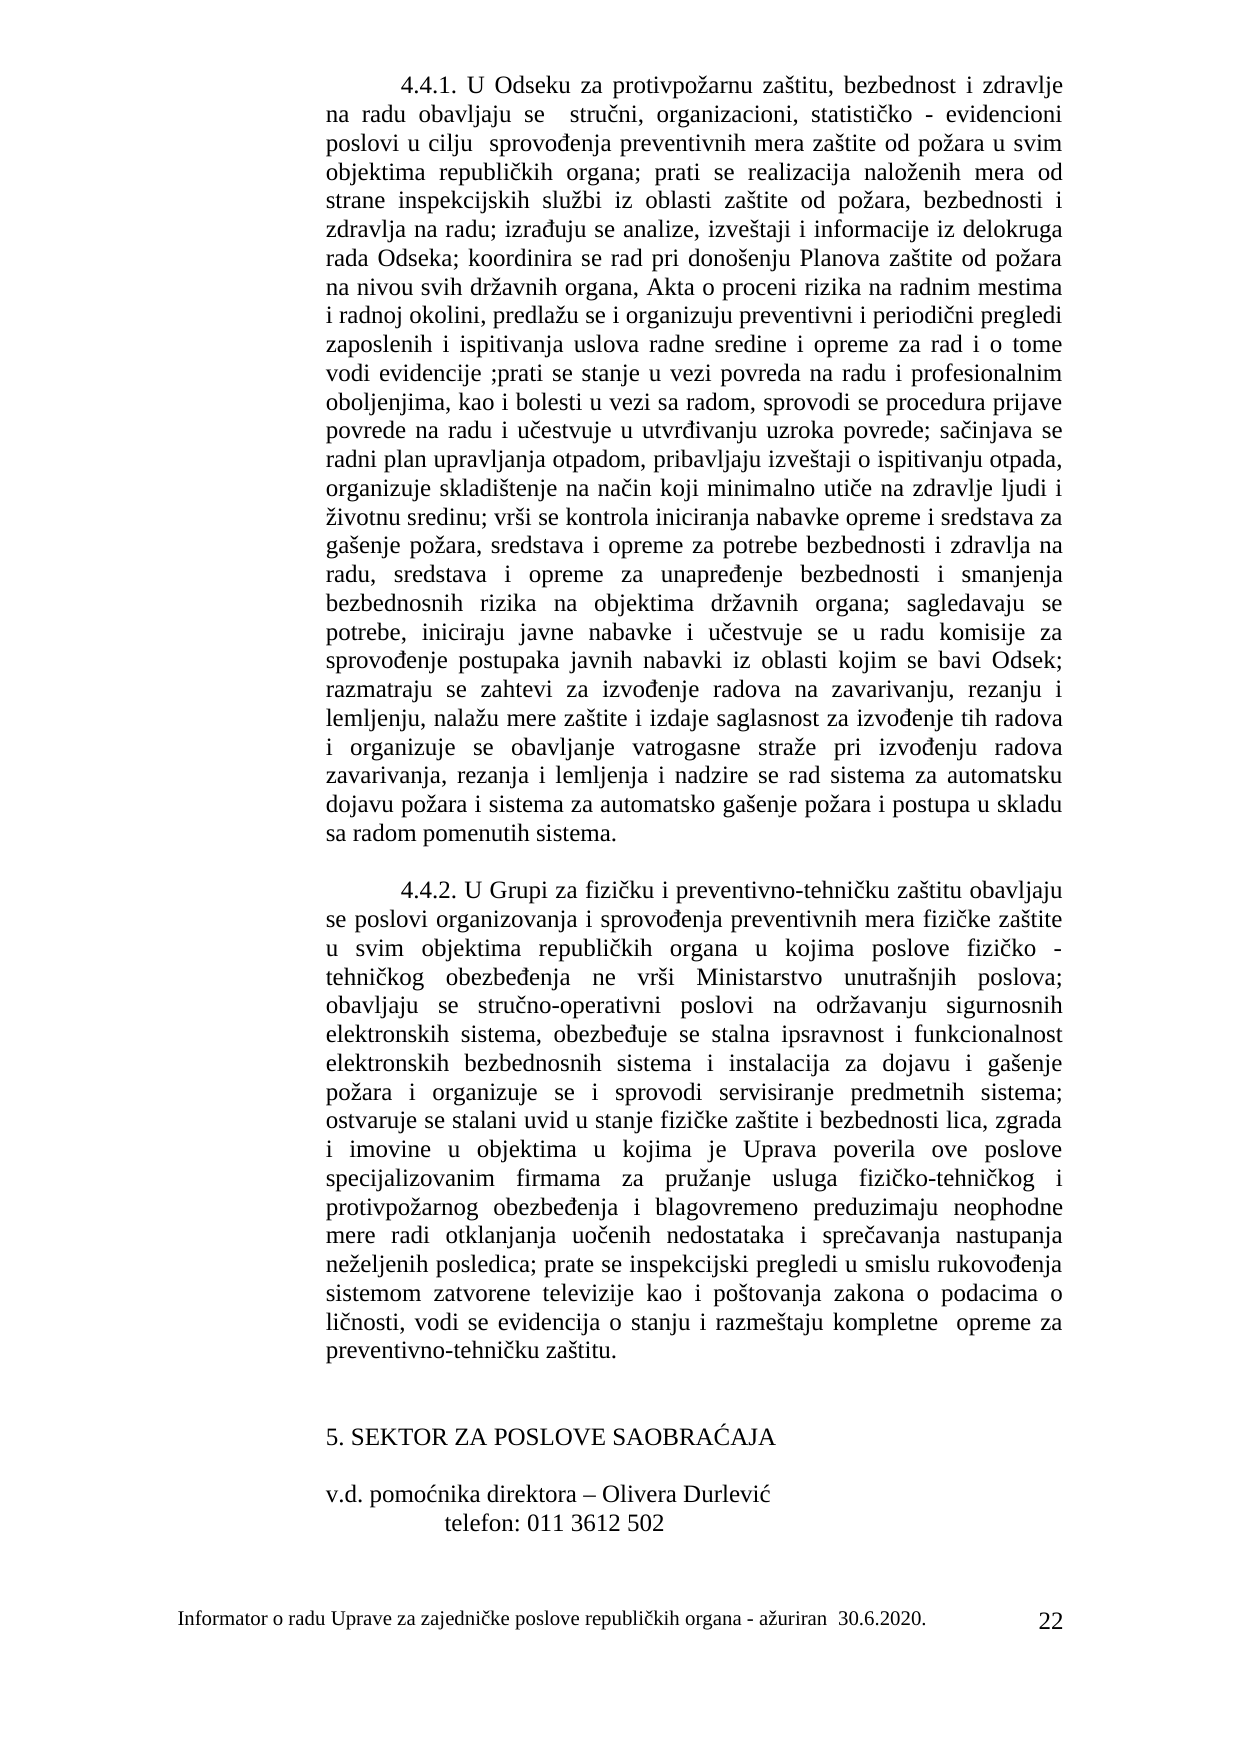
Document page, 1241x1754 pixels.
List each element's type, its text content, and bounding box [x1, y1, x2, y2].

text 5. SEKTOR ZA POSLOVE SAOBRAĆAJA [326, 1422, 1063, 1450]
text v.d. pomoćnika direktora – Olivera Durlević [326, 1479, 1063, 1508]
text telefon: 011 3612 502 [326, 1508, 1063, 1537]
text 4.4.1. U Odseku za protivpožarnu zaštitu, bezbednost i zdravlje na radu obavljaju se stručni, organizacioni, statističko - evidencioni poslovi u cilju sprovođenja preventivnih mera zaštite od požara u svim objektima republičkih organa; prati se realizacija naloženih mera od strane inspekcijskih službi iz oblasti zaštite od požara, bezbednosti i zdravlja na radu; izrađuju se analize, izveštaji i informacije iz delokruga rada Odseka; koordinira se rad pri donošenju Planova zaštite od požara na nivou svih državnih organa, Akta o proceni rizika na radnim mestima i radnoj okolini, predlažu se i organizuju preventivni i periodični pregledi zaposlenih i ispitivanja uslova radne sredine i opreme za rad i o tome vodi evidencije ;prati se stanje u vezi povreda na radu i profesionalnim oboljenjima, kao i bolesti u vezi sa radom, sprovodi se procedura prijave povrede na radu i učestvuje u utvrđivanju uzroka povrede; sačinjava se radni plan upravljanja otpadom, pribavljaju izveštaji o ispitivanju otpada, organizuje skladištenje na način koji minimalno utiče na zdravlje ljudi i životnu sredinu; vrši se kontrola iniciranja nabavke opreme i sredstava za gašenje požara, sredstava i opreme za potrebe bezbednosti i zdravlja na radu, sredstava i opreme za unapređenje bezbednosti i smanjenja bezbednosnih rizika na objektima državnih organa; sagledavaju se potrebe, iniciraju javne nabavke i učestvuje se u radu komisije za sprovođenje postupaka javnih nabavki iz oblasti kojim se bavi Odsek; razmatraju se zahtevi za izvođenje radova na zavarivanju, rezanju i lemljenju, nalažu mere zaštite i izdaje saglasnost za izvođenje tih radova i organizuje se obavljanje vatrogasne straže pri izvođenju radova zavarivanja, rezanja i lemljenja i nadzire se rad sistema za automatsku dojavu požara i sistema za automatsko gašenje požara i postupa u skladu sa radom pomenutih sistema. [326, 70, 1063, 847]
text 4.4.2. U Grupi za fizičku i preventivno-tehničku zaštitu obavljaju se poslovi organizovanja i sprovođenja preventivnih mera fizičke zaštite u svim objektima republičkih organa u kojima poslove fizičko - tehničkog obezbeđenja ne vrši Ministarstvo unutrašnjih poslova; obavljaju se stručno-operativni poslovi na održavanju sigurnosnih elektronskih sistema, obezbeđuje se stalna ipsravnost i funkcionalnost elektronskih bezbednosnih sistema i instalacija za dojavu i gašenje požara i organizuje se i sprovodi servisiranje predmetnih sistema; ostvaruje se stalani uvid u stanje fizičke zaštite i bezbednosti lica, zgrada i imovine u objektima u kojima je Uprava poverila ove poslove specijalizovanim firmama za pružanje usluga fizičko-tehničkog i protivpožarnog obezbeđenja i blagovremeno preduzimaju neophodne mere radi otklanjanja uočenih nedostataka i sprečavanja nastupanja neželjenih posledica; prate se inspekcijski pregledi u smislu rukovođenja sistemom zatvorene televizije kao i poštovanja zakona o podacima o ličnosti, vodi se evidencija o stanju i razmeštaju kompletne opreme za preventivno-tehničku zaštitu. [326, 875, 1063, 1364]
